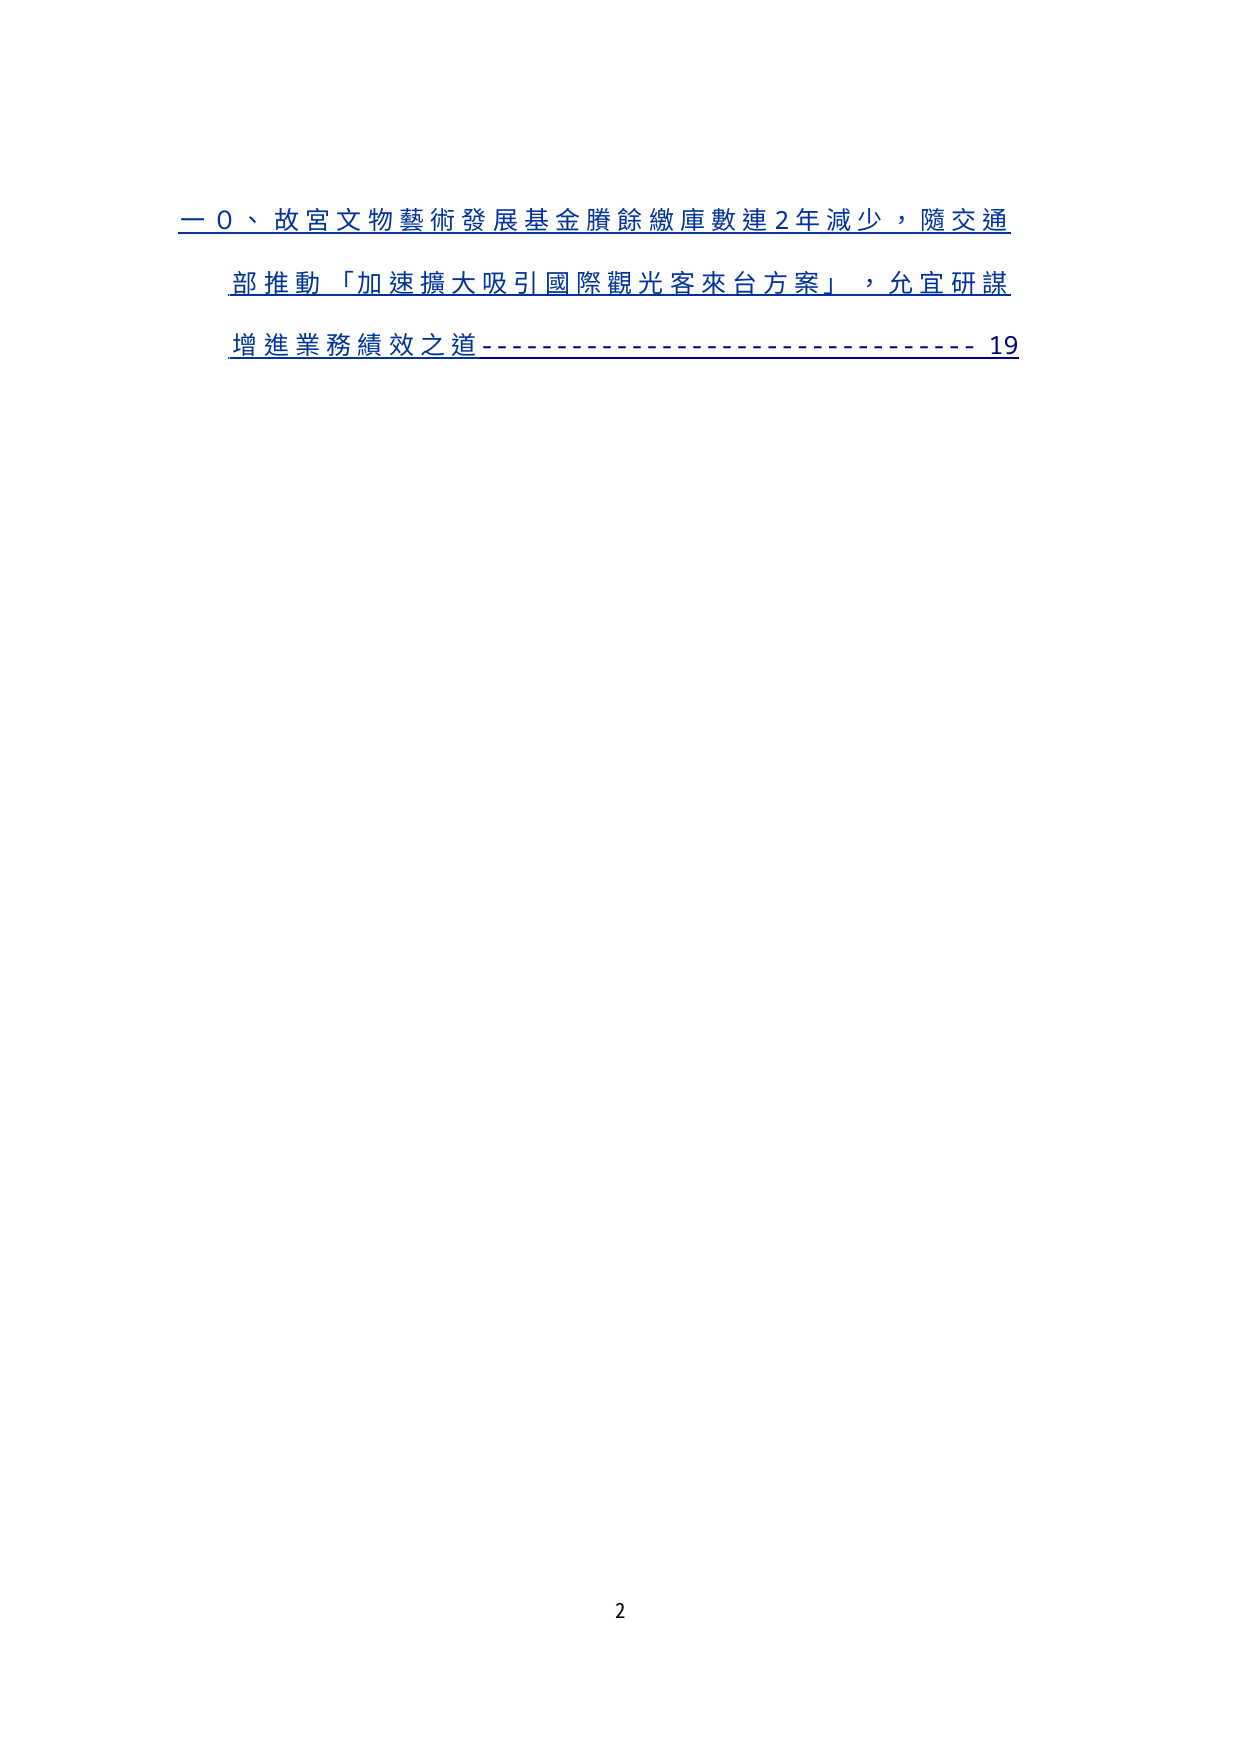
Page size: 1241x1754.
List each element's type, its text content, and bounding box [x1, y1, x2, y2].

text 一０、故宮文物藝術發展基金賸餘繳庫數連2年減少，隨交通部推動「加速擴大吸引國際觀光客來台方案」，允宜研謀增進業務績效之道 19 [177, 177, 1019, 365]
